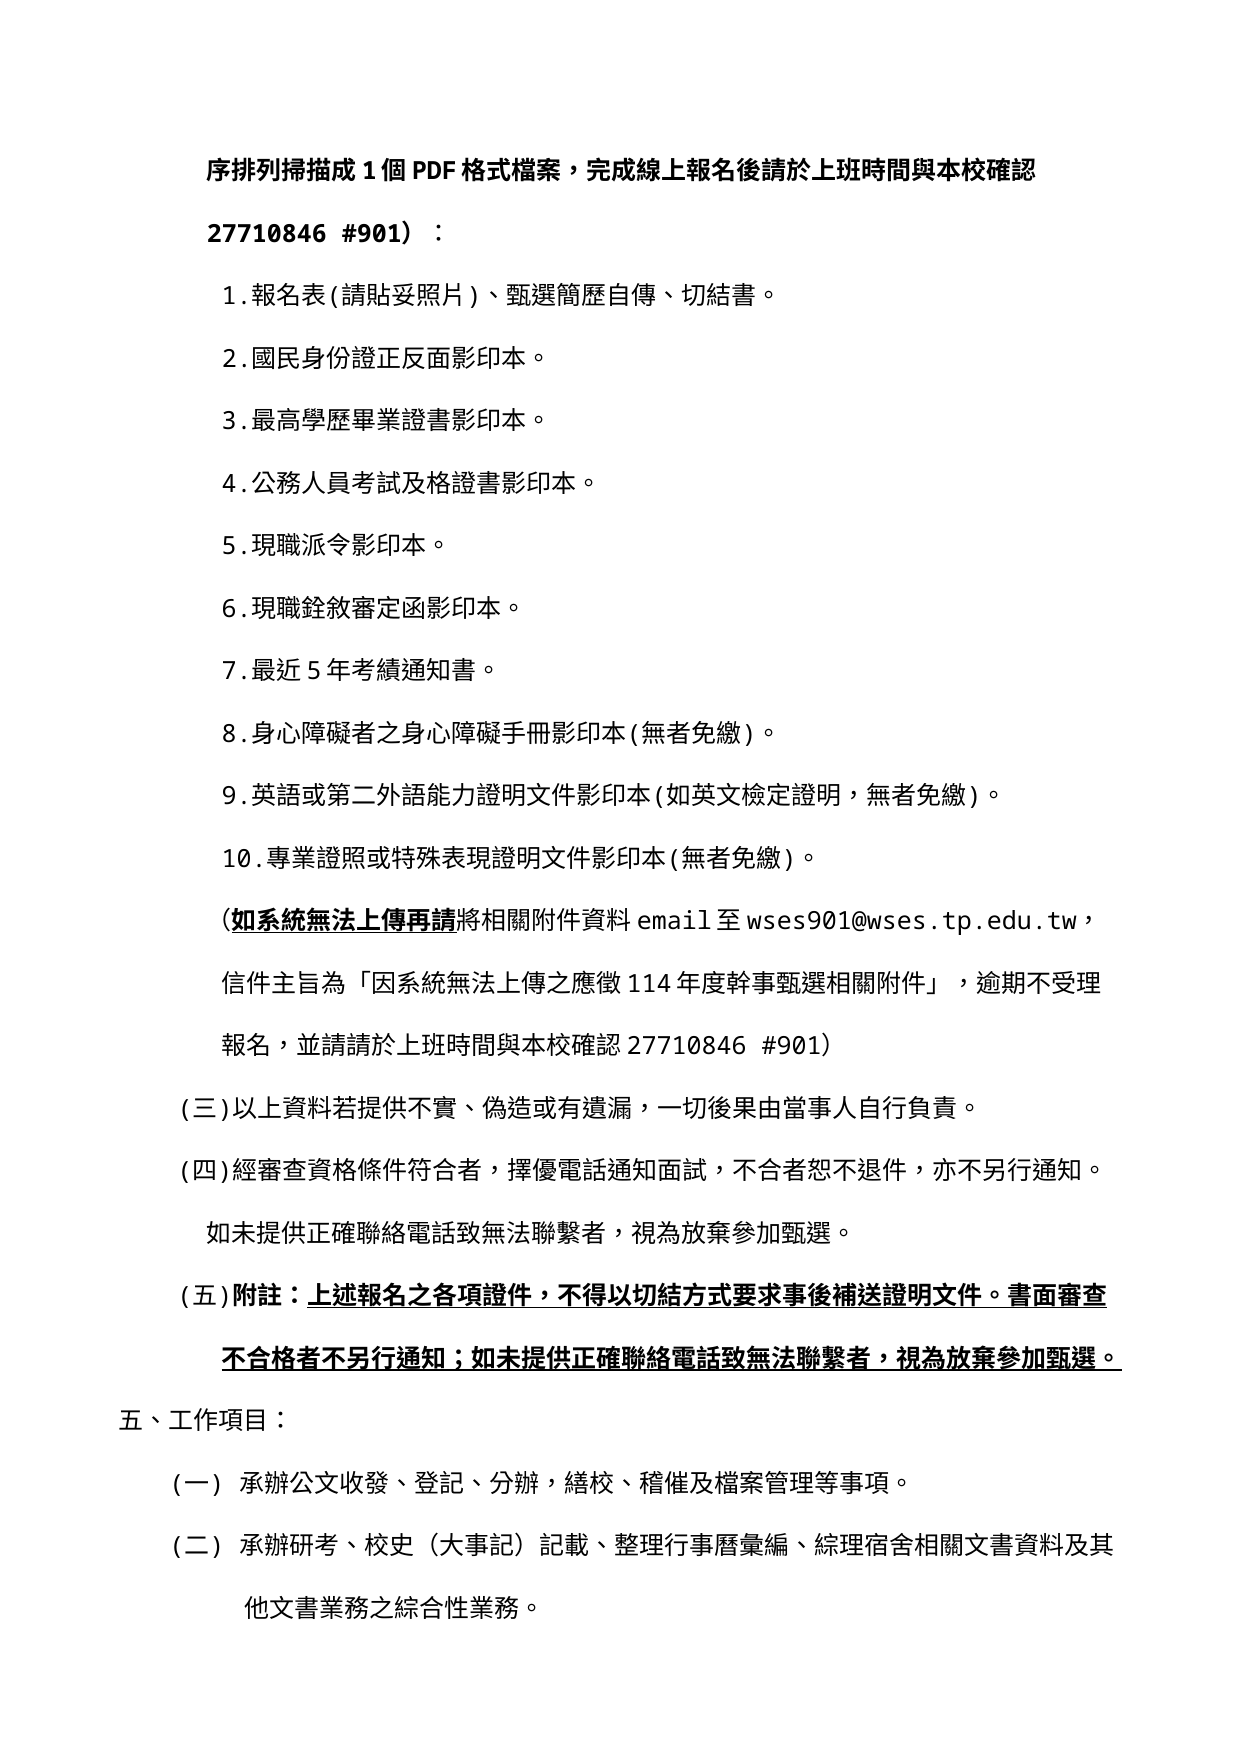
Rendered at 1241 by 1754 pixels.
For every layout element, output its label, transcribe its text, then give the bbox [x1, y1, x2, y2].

text (三)以上資料若提供不實、偽造或有遺漏，一切後果由當事人自行負責。 [177, 1064, 1122, 1127]
text 7.最近5年考績通知書。 [118, 627, 1122, 689]
text 6.現職銓敘審定函影印本。 [118, 564, 1122, 627]
text 10.專業證照或特殊表現證明文件影印本(無者免繳)。 [118, 814, 1122, 877]
text 8.身心障礙者之身心障礙手冊影印本(無者免繳)。 [118, 689, 1122, 752]
text (一) 承辦公文收發、登記、分辦，繕校、稽催及檔案管理等事項。 [169, 1439, 1122, 1502]
text 他文書業務之綜合性業務。 [169, 1564, 1122, 1627]
text 9.英語或第二外語能力證明文件影印本(如英文檢定證明，無者免繳)。 [118, 752, 1122, 814]
text (四)經審查資格條件符合者，擇優電話通知面試，不合者恕不退件，亦不另行通知。如未提供正確聯絡電話致無法聯繫者，視為放棄參加甄選。 [177, 1127, 1122, 1252]
text 1.報名表(請貼妥照片)、甄選簡歷自傳、切結書。 [118, 252, 1122, 314]
text (五)附註：上述報名之各項證件，不得以切結方式要求事後補送證明文件。書面審查不合格者不另行通知；如未提供正確聯絡電話致無法聯繫者，視為放棄參加甄選。 [177, 1252, 1122, 1377]
text 5.現職派令影印本。 [118, 502, 1122, 564]
text 2.國民身份證正反面影印本。 [118, 314, 1122, 377]
text （如系統無法上傳再請將相關附件資料email至wses901@wses.tp.edu.tw，信件主旨為「因系統無法上傳之應徵114年度幹事甄選相關附件」，逾期不受理報名，並請請於上班時間與本校確認27710846 #901） [207, 877, 1122, 1064]
text (二) 承辦研考、校史（大事記）記載、整理行事曆彙編、綜理宿舍相關文書資料及其 [169, 1502, 1122, 1564]
text 五、工作項目： [118, 1377, 1122, 1439]
text 3.最高學歷畢業證書影印本。 [118, 377, 1122, 439]
text 序排列掃描成1個PDF格式檔案，完成線上報名後請於上班時間與本校確認 27710846 #901）： [162, 127, 1122, 252]
text 4.公務人員考試及格證書影印本。 [118, 439, 1122, 502]
